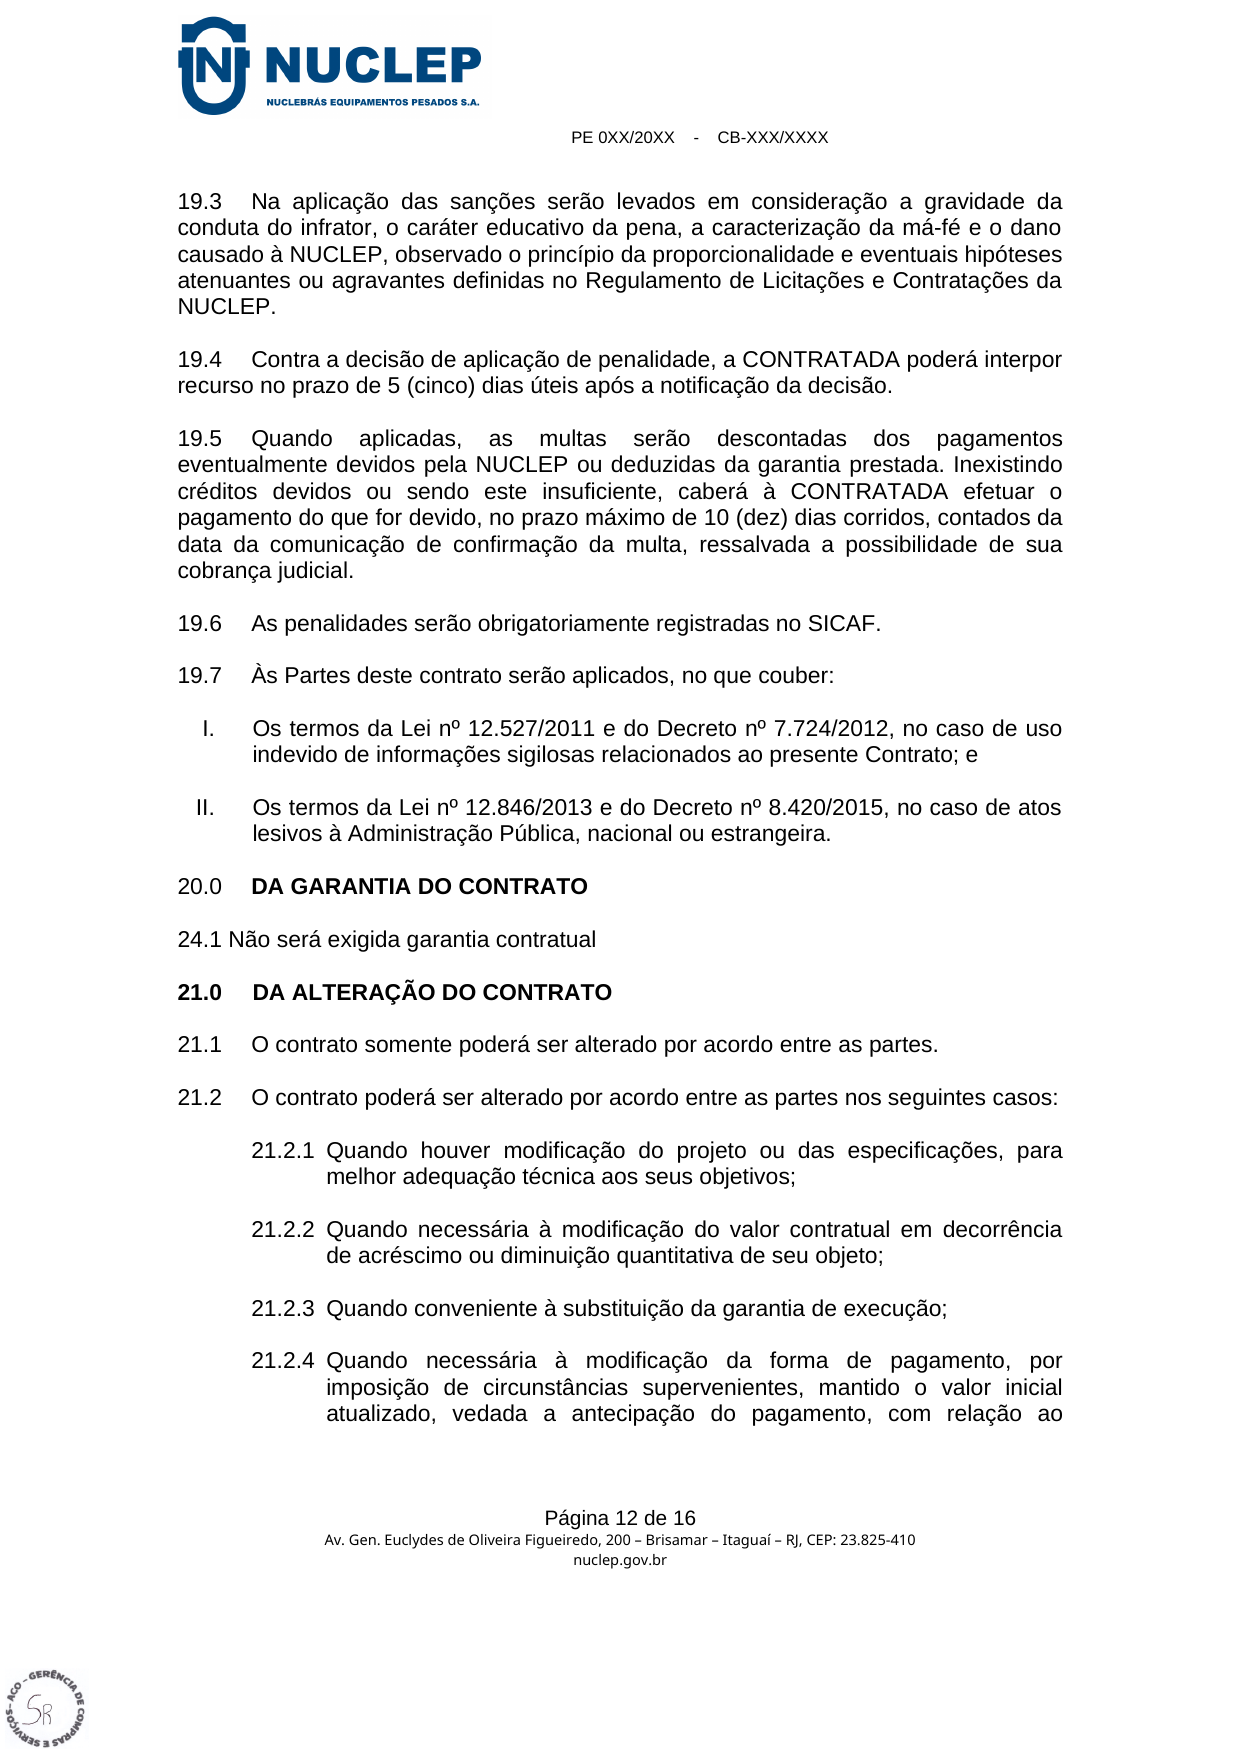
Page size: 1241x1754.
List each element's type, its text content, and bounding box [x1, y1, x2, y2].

list Às Partes deste contrato serão aplicados, no que couber: [177, 662, 1063, 689]
list DA ALTERAÇÃO DO CONTRATO [177, 978, 1063, 1005]
list Quando necessária à modificação do valor contratual em decorrência de acréscimo ou diminuição quantitativa de seu objeto; [251, 1216, 1063, 1268]
list O contrato poderá ser alterado por acordo entre as partes nos seguintes casos: [177, 1084, 1063, 1110]
text 24.1 Não será exigida garantia contratual [177, 926, 1063, 952]
list Na aplicação das sanções serão levados em consideração a gravidade da conduta do infrator, o caráter educativo da pena, a caracterização da má-fé e o dano causado à NUCLEP, observado o princípio da proporcionalidade e eventuais hipóteses atenuantes ou agravantes definidas no Regulamento de Licitações e Contratações da NUCLEP. [177, 188, 1063, 320]
list Contra a decisão de aplicação de penalidade, a CONTRATADA poderá interpor recurso no prazo de 5 (cinco) dias úteis após a notificação da decisão. [177, 346, 1063, 399]
list Os termos da Lei nº 12.846/2013 e do Decreto nº 8.420/2015, no caso de atos lesivos à Administração Pública, nacional ou estrangeira. [215, 794, 1063, 847]
list DA GARANTIA DO CONTRATO [177, 873, 1063, 899]
list Os termos da Lei nº 12.527/2011 e do Decreto nº 7.724/2012, no caso de uso indevido de informações sigilosas relacionados ao presente Contrato; e [215, 715, 1063, 768]
picture [178, 15, 493, 119]
list Quando necessária à modificação da forma de pagamento, por imposição de circunstâncias supervenientes, mantido o valor inicial atualizado, vedada a antecipação do pagamento, com relação ao [251, 1347, 1063, 1427]
list Quando aplicadas, as multas serão descontadas dos pagamentos eventualmente devidos pela NUCLEP ou deduzidas da garantia prestada. Inexistindo créditos devidos ou sendo este insuficiente, caberá à CONTRATADA efetuar o pagamento do que for devido, no prazo máximo de 10 (dez) dias corridos, contados da data da comunicação de confirmação da multa, ressalvada a possibilidade de sua cobrança judicial. [177, 425, 1063, 583]
list Quando houver modificação do projeto ou das especificações, para melhor adequação técnica aos seus objetivos; [251, 1137, 1063, 1189]
picture [4, 1668, 91, 1749]
list O contrato somente poderá ser alterado por acordo entre as partes. [177, 1031, 1063, 1058]
list As penalidades serão obrigatoriamente registradas no SICAF. [177, 609, 1063, 636]
list Quando conveniente à substituição da garantia de execução; [251, 1295, 1063, 1321]
